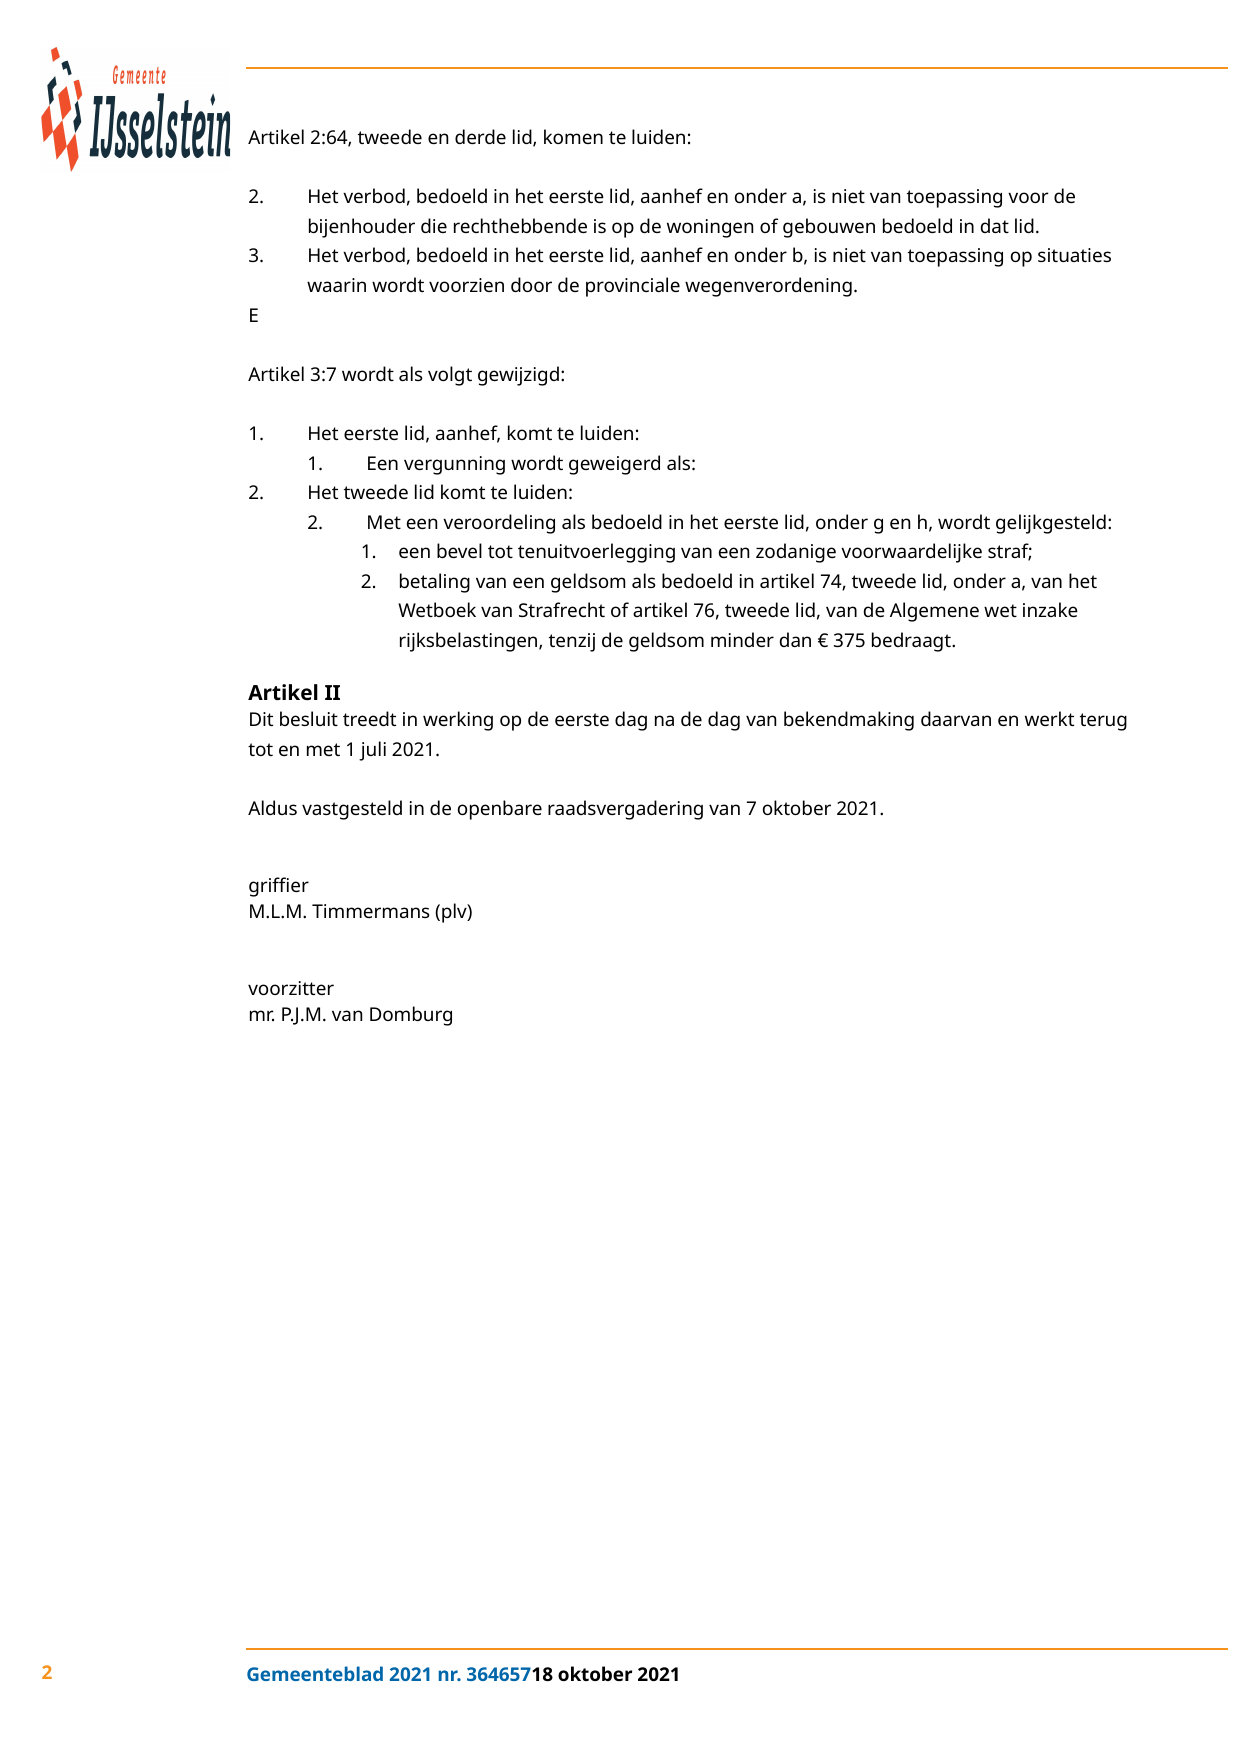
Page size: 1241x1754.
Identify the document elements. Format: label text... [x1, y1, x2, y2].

list betaling van een geldsom als bedoeld in artikel 74, tweede lid, onder a, van het Wetboek van Strafrecht of artikel 76, tweede lid, van de Algemene wet inzake rijksbelastingen, tenzij de geldsom minder dan € 375 bedraagt. [361, 568, 1152, 653]
text M.L.M. Timmermans (plv) [248, 898, 1152, 923]
list Het eerste lid, aanhef, komt te luiden: [248, 420, 1152, 446]
list Met een veroordeling als bedoeld in het eerste lid, onder g en h, wordt gelijkgesteld: [307, 509, 1152, 535]
text voorzitter [248, 975, 1152, 1001]
list een bevel tot tenuitvoerlegging van een zodanige voorwaardelijke straf; [361, 538, 1152, 564]
text Artikel 2:64, tweede en derde lid, komen te luiden: [248, 124, 1152, 150]
list Het verbod, bedoeld in het eerste lid, aanhef en onder a, is niet van toepassing voor de bijenhouder die rechthebbende is op de woningen of gebouwen bedoeld in dat lid. [248, 183, 1152, 239]
picture [41, 47, 231, 172]
text Dit besluit treedt in werking op de eerste dag na de dag van bekendmaking daarvan en werkt terug tot en met 1 juli 2021. [248, 706, 1152, 761]
text mr. P.J.M. van Domburg [248, 1001, 1152, 1026]
list Het verbod, bedoeld in het eerste lid, aanhef en onder b, is niet van toepassing op situaties waarin wordt voorzien door de provinciale wegenverordening. [248, 243, 1152, 298]
text Artikel 3:7 wordt als volgt gewijzigd: [248, 361, 1152, 387]
text Artikel II [248, 678, 1152, 706]
list Een vergunning wordt geweigerd als: [307, 450, 1152, 476]
list Het tweede lid komt te luiden: [248, 479, 1152, 505]
text Aldus vastgesteld in de openbare raadsvergadering van 7 oktober 2021. [248, 795, 1152, 821]
text griffier [248, 872, 1152, 898]
text E [248, 302, 1152, 328]
